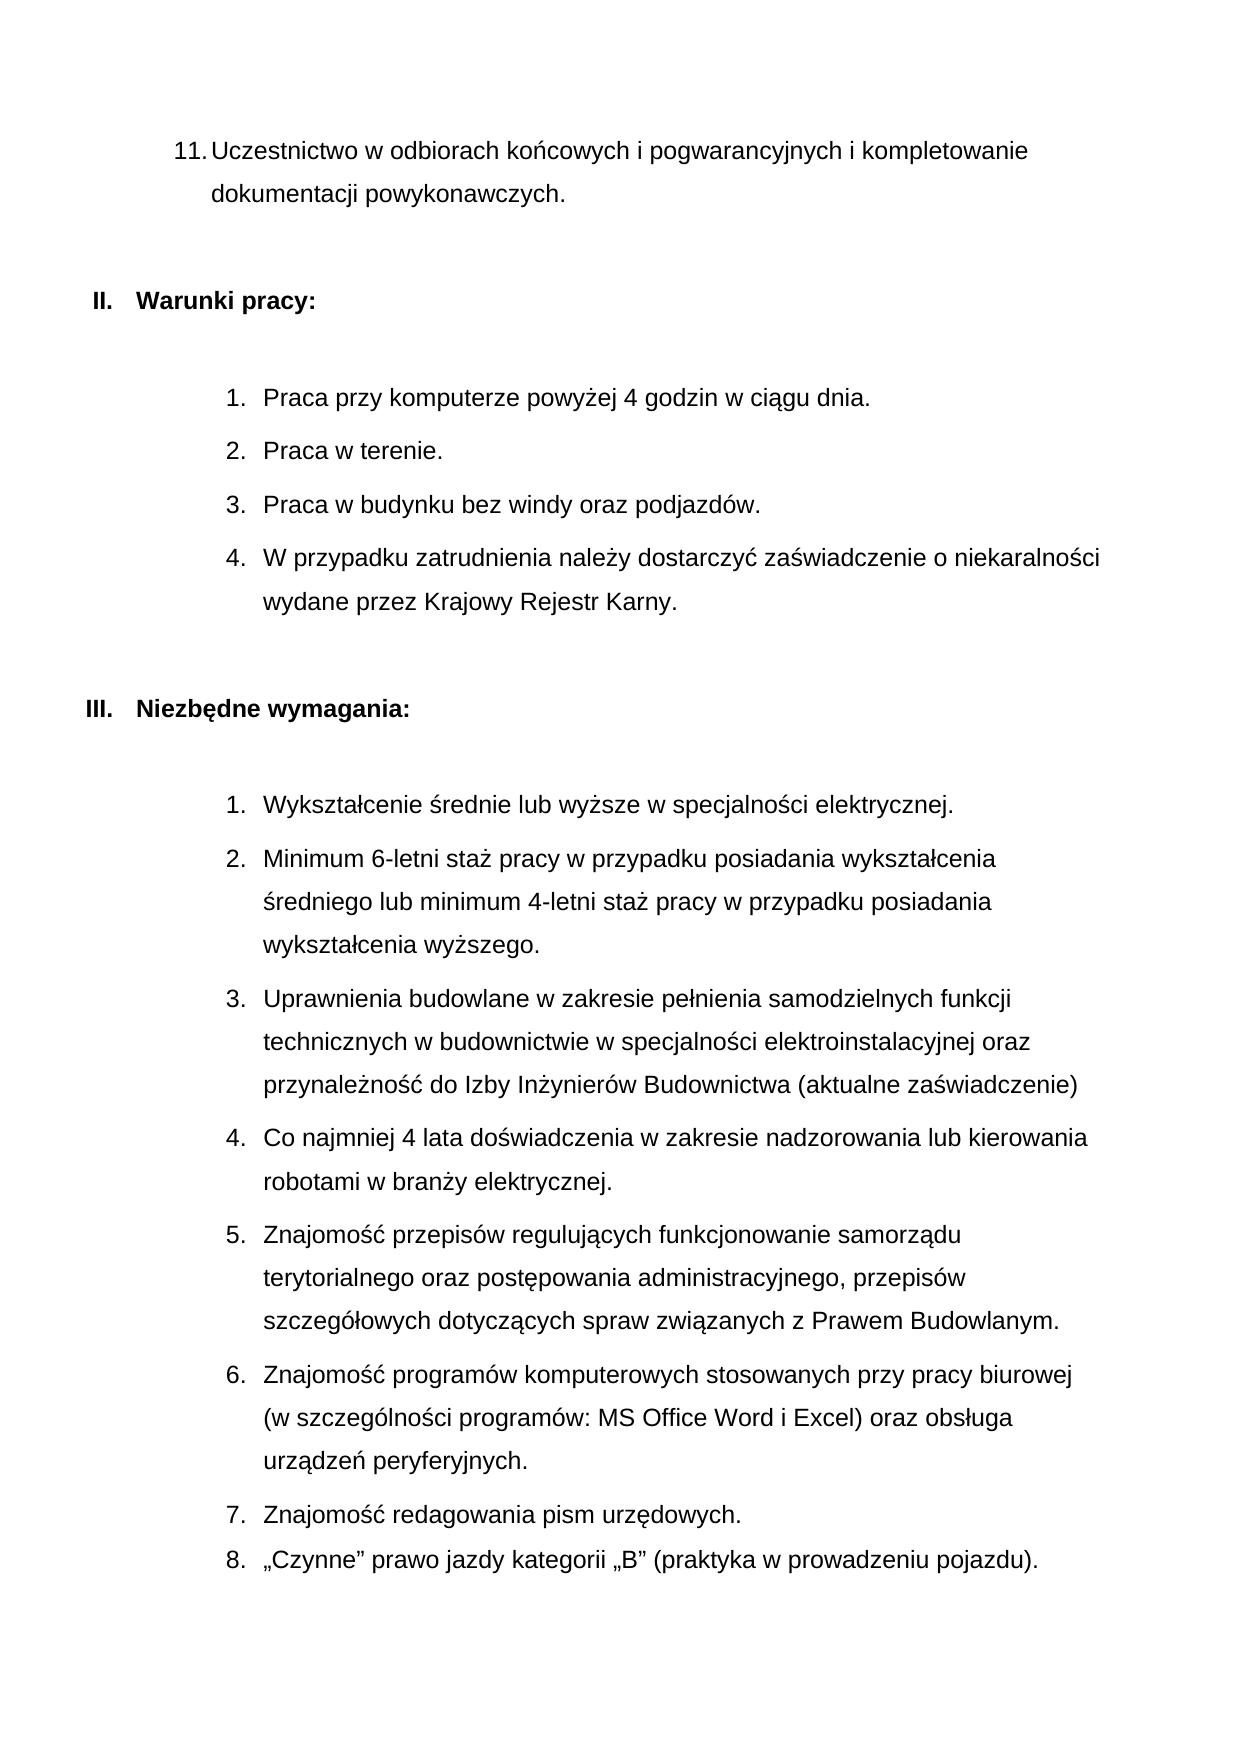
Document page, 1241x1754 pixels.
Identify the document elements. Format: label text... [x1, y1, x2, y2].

list Minimum 6-letni staż pracy w przypadku posiadania wykształcenia średniego lub minimum 4-letni staż pracy w przypadku posiadania wykształcenia wyższego. [226, 844, 1104, 959]
list W przypadku zatrudnienia należy dostarczyć zaświadczenie o niekaralności wydane przez Krajowy Rejestr Karny. [226, 543, 1104, 615]
list Znajomość programów komputerowych stosowanych przy pracy biurowej (w szczególności programów: MS Office Word i Excel) oraz obsługa urządzeń peryferyjnych. [226, 1360, 1104, 1475]
list Znajomość redagowania pism urzędowych. [226, 1499, 1104, 1528]
list Praca przy komputerze powyżej 4 godzin w ciągu dnia. [226, 383, 1104, 411]
list Znajomość przepisów regulujących funkcjonowanie samorządu terytorialnego oraz postępowania administracyjnego, przepisów szczegółowych dotyczących spraw związanych z Prawem Budowlanym. [226, 1220, 1104, 1335]
list „Czynne” prawo jazdy kategorii „B” (praktyka w prowadzeniu pojazdu). [226, 1545, 1104, 1574]
list Wykształcenie średnie lub wyższe w specjalności elektrycznej. [226, 790, 1104, 819]
list Co najmniej 4 lata doświadczenia w zakresie nadzorowania lub kierowania robotami w branży elektrycznej. [226, 1123, 1104, 1195]
list Uprawnienia budowlane w zakresie pełnienia samodzielnych funkcji technicznych w budownictwie w specjalności elektroinstalacyjnej oraz przynależność do Izby Inżynierów Budownictwa (aktualne zaświadczenie) [226, 983, 1104, 1098]
list Niezbędne wymagania: [113, 693, 1104, 722]
list Praca w budynku bez windy oraz podjazdów. [226, 490, 1104, 518]
list Uczestnictwo w odbiorach końcowych i pogwarancyjnych i kompletowanie dokumentacji powykonawczych. [173, 136, 1104, 208]
list Warunki pracy: [113, 286, 1104, 315]
list Praca w terenie. [226, 436, 1104, 465]
